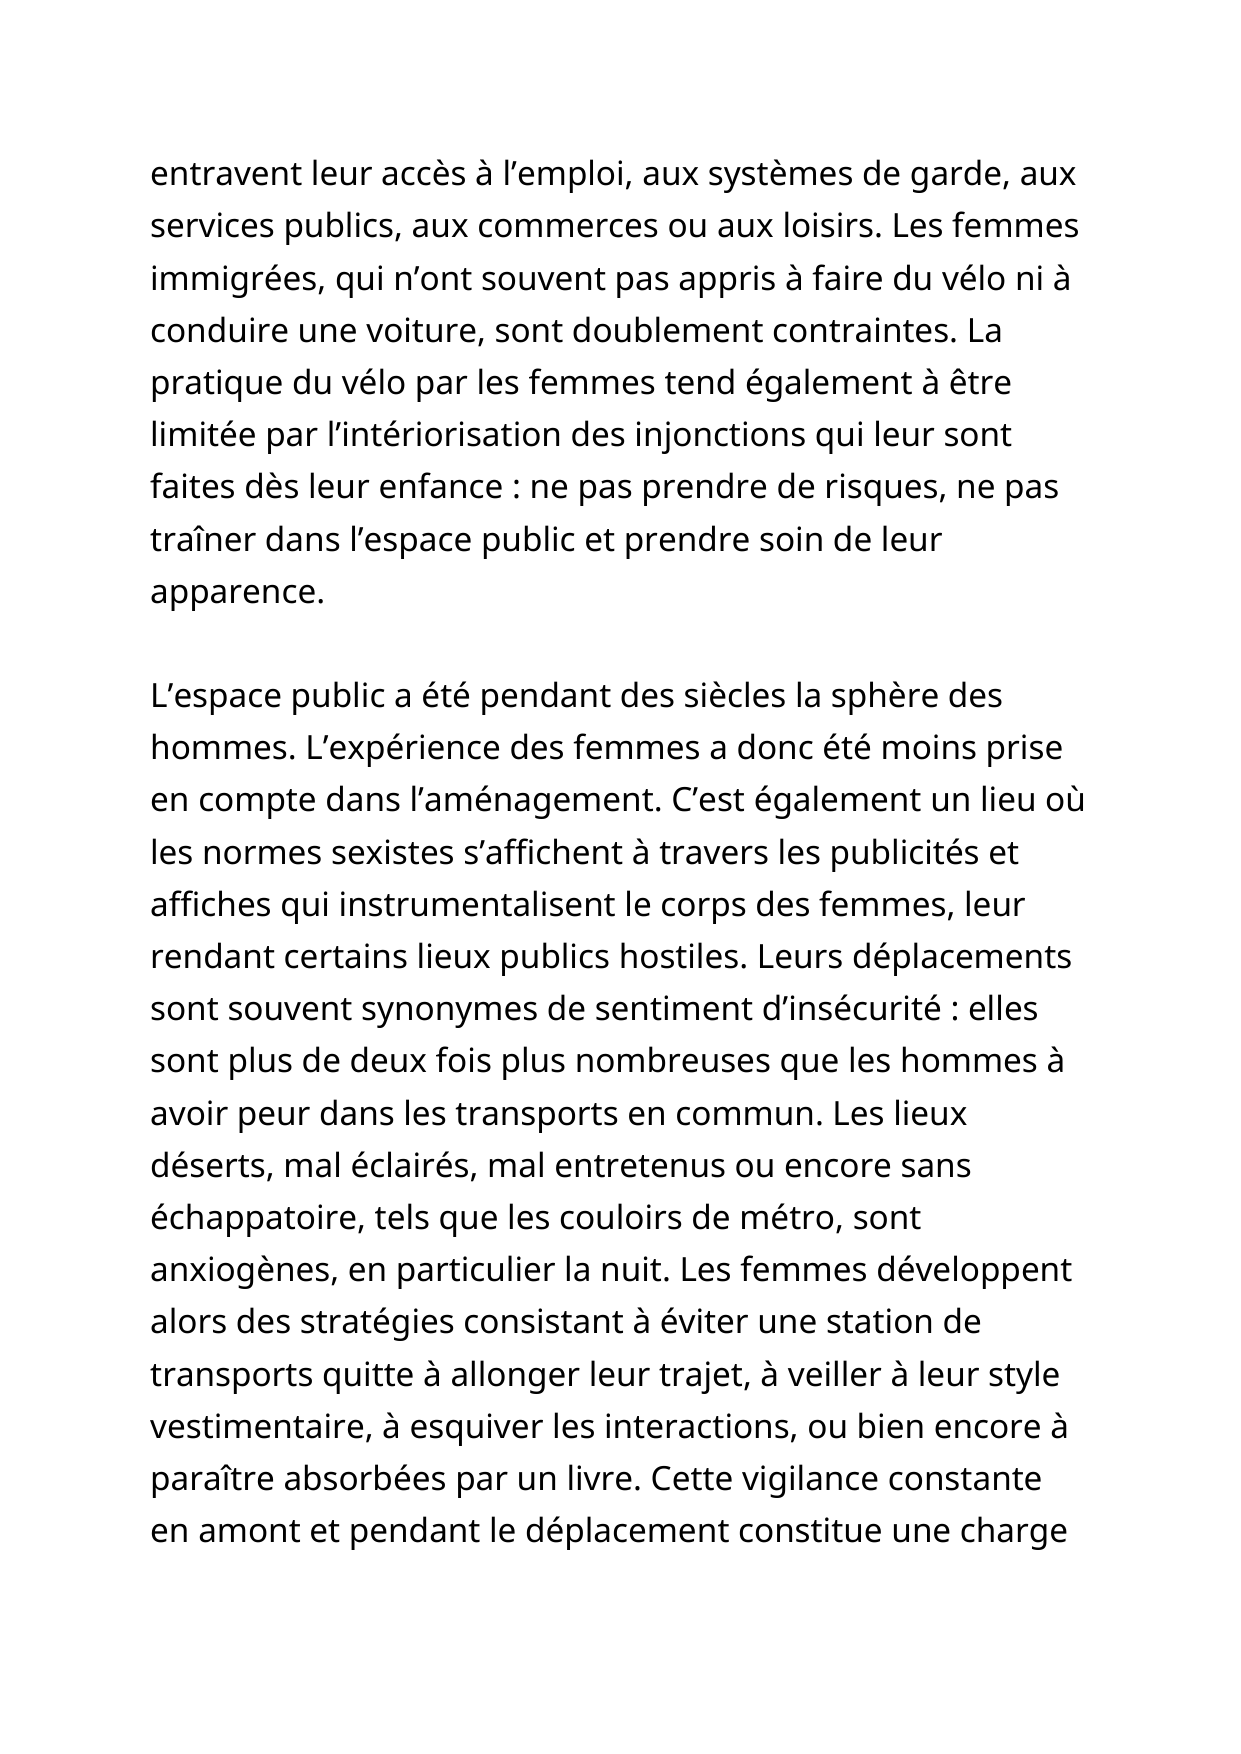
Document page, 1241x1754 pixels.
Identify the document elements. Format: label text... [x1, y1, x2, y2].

text L’espace public a été pendant des siècles la sphère des hommes. L’expérience des femmes a donc été moins prise en compte dans l’aménagement. C’est également un lieu où les normes sexistes s’affichent à travers les publicités et affiches qui instrumentalisent le corps des femmes, leur rendant certains lieux publics hostiles. Leurs déplacements sont souvent synonymes de sentiment d’insécurité : elles sont plus de deux fois plus nombreuses que les hommes à avoir peur dans les transports en commun. Les lieux déserts, mal éclairés, mal entretenus ou encore sans échappatoire, tels que les couloirs de métro, sont anxiogènes, en particulier la nuit. Les femmes développent alors des stratégies consistant à éviter une station de transports quitte à allonger leur trajet, à veiller à leur style vestimentaire, à esquiver les interactions, ou bien encore à paraître absorbées par un livre. Cette vigilance constante en amont et pendant le déplacement constitue une charge [150, 672, 1090, 1552]
text entravent leur accès à l’emploi, aux systèmes de garde, aux services publics, aux commerces ou aux loisirs. Les femmes immigrées, qui n’ont souvent pas appris à faire du vélo ni à conduire une voiture, sont doublement contraintes. La pratique du vélo par les femmes tend également à être limitée par l’intériorisation des injonctions qui leur sont faites dès leur enfance : ne pas prendre de risques, ne pas traîner dans l’espace public et prendre soin de leur apparence. [150, 150, 1090, 613]
